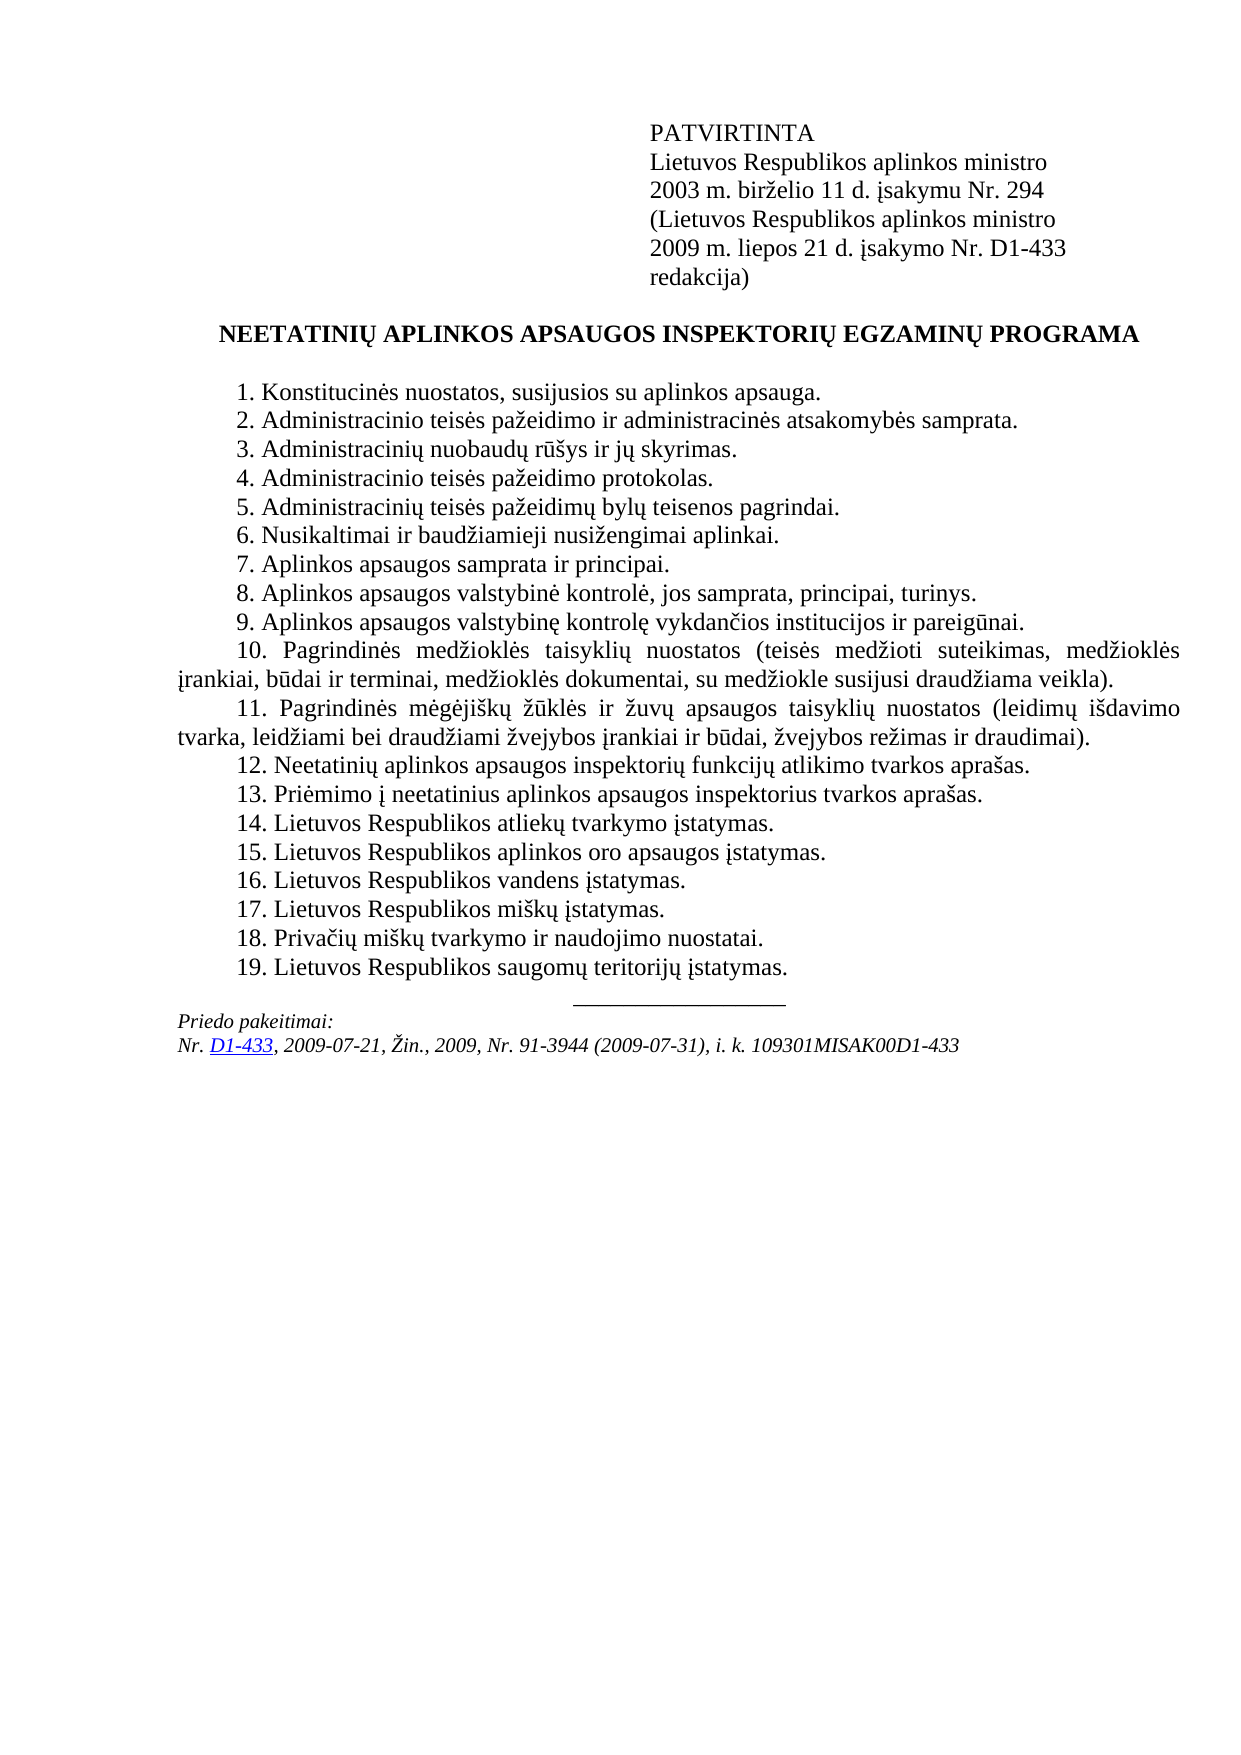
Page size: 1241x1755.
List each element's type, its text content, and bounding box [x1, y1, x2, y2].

text 2. Administracinio teisės pažeidimo ir administracinės atsakomybės samprata. [177, 406, 1181, 434]
text 19. Lietuvos Respublikos saugomų teritorijų įstatymas. [177, 952, 1181, 981]
text 6. Nusikaltimai ir baudžiamieji nusižengimai aplinkai. [177, 521, 1181, 549]
text 18. Privačių miškų tvarkymo ir naudojimo nuostatai. [177, 923, 1181, 952]
text 7. Aplinkos apsaugos samprata ir principai. [177, 549, 1181, 578]
text _________________ [177, 981, 1181, 1009]
text 15. Lietuvos Respublikos aplinkos oro apsaugos įstatymas. [177, 837, 1181, 866]
text (Lietuvos Respublikos aplinkos ministro [649, 204, 1181, 233]
text redakcija) [649, 262, 1181, 291]
text 14. Lietuvos Respublikos atliekų tvarkymo įstatymas. [177, 808, 1181, 837]
text 2009 m. liepos 21 d. įsakymo Nr. D1-433 [649, 233, 1181, 262]
text 17. Lietuvos Respublikos miškų įstatymas. [177, 894, 1181, 923]
text 4. Administracinio teisės pažeidimo protokolas. [177, 463, 1181, 492]
text Lietuvos Respublikos aplinkos ministro [649, 147, 1181, 176]
text Nr. D1-433, 2009-07-21, Žin., 2009, Nr. 91-3944 (2009-07-31), i. k. 109301MISAK00D1-433 [177, 1033, 1181, 1057]
text 2003 m. birželio 11 d. įsakymu Nr. 294 [649, 176, 1181, 204]
text 9. Aplinkos apsaugos valstybinę kontrolę vykdančios institucijos ir pareigūnai. [177, 607, 1181, 636]
text 11. Pagrindinės mėgėjiškų žūklės ir žuvų apsaugos taisyklių nuostatos (leidimų išdavimo tvarka, leidžiami bei draudžiami žvejybos įrankiai ir būdai, žvejybos režimas ir draudimai). [177, 693, 1181, 751]
text 16. Lietuvos Respublikos vandens įstatymas. [177, 866, 1181, 894]
text 8. Aplinkos apsaugos valstybinė kontrolė, jos samprata, principai, turinys. [177, 578, 1181, 607]
text NEETATINIŲ APLINKOS APSAUGOS INSPEKTORIŲ EGZAMINŲ PROGRAMA [177, 319, 1181, 348]
text 1. Konstitucinės nuostatos, susijusios su aplinkos apsauga. [177, 377, 1181, 406]
text 5. Administracinių teisės pažeidimų bylų teisenos pagrindai. [177, 492, 1181, 521]
text Priedo pakeitimai: [177, 1009, 1181, 1033]
text 13. Priėmimo į neetatinius aplinkos apsaugos inspektorius tvarkos aprašas. [177, 779, 1181, 808]
text 3. Administracinių nuobaudų rūšys ir jų skyrimas. [177, 434, 1181, 463]
text PATVIRTINTA [649, 118, 1181, 147]
text 10. Pagrindinės medžioklės taisyklių nuostatos (teisės medžioti suteikimas, medžioklės įrankiai, būdai ir terminai, medžioklės dokumentai, su medžiokle susijusi draudžiama veikla). [177, 636, 1181, 693]
text 12. Neetatinių aplinkos apsaugos inspektorių funkcijų atlikimo tvarkos aprašas. [177, 751, 1181, 779]
